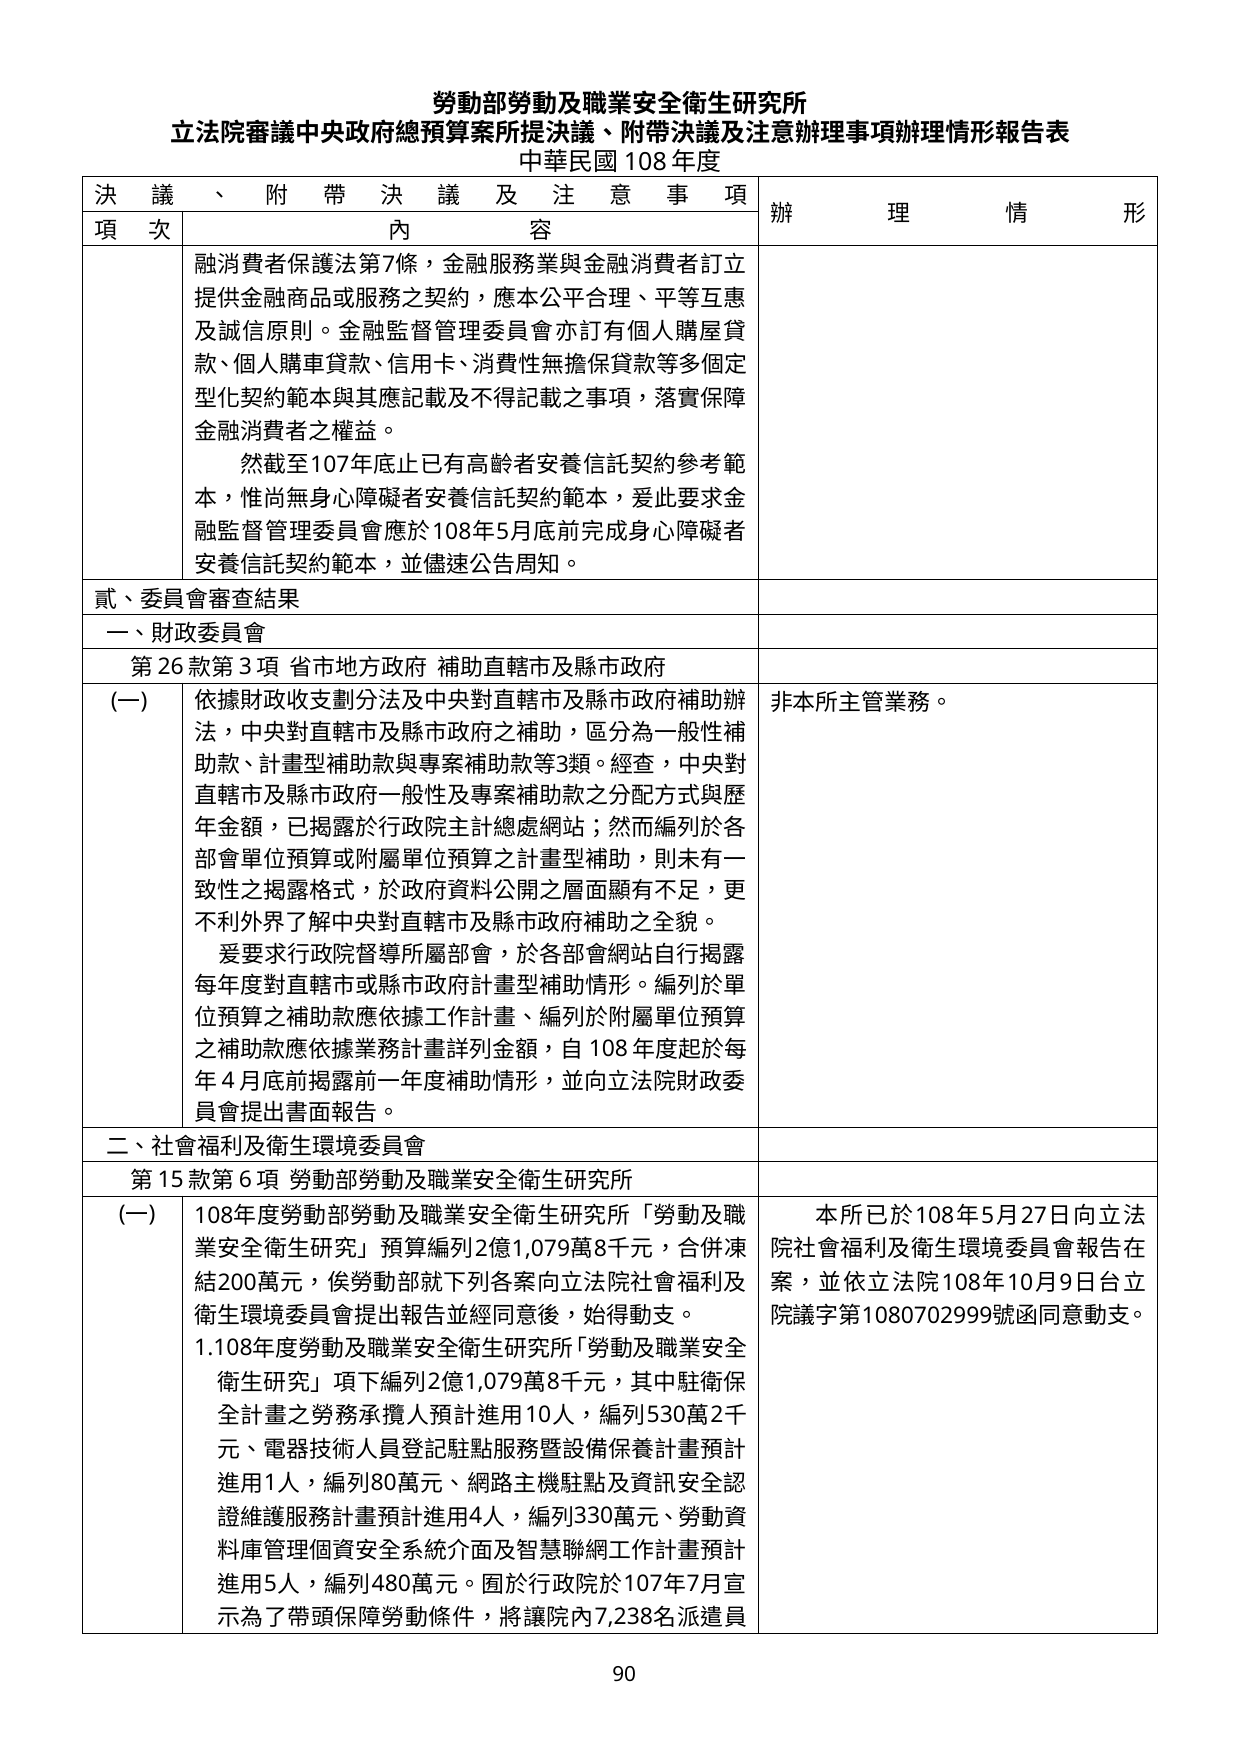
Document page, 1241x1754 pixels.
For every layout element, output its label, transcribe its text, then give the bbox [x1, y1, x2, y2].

table_cell [83, 246, 182, 579]
table_cell [759, 246, 1157, 579]
table_cell [759, 649, 1157, 682]
table_cell 二、社會福利及衛生環境委員會 [83, 1128, 758, 1161]
table_cell 本所已於108年5月27日向立法院社會福利及衛生環境委員會報告在案，並依立法院108年10月9日台立院議字第1080702999號函同意動支。 [759, 1197, 1157, 1633]
table_cell [759, 1128, 1157, 1161]
table_cell 依據財政收支劃分法及中央對直轄市及縣市政府補助辦法，中央對直轄市及縣市政府之補助，區分為一般性補助款、計畫型補助款與專案補助款等3類。經查，中央對直轄市及縣市政府一般性及專案補助款之分配方式與歷年金額，已揭露於行政院主計總處網站；然而編列於各部會單位預算或附屬單位預算之計畫型補助，則未有一致性之揭露格式，於政府資料公開之層面顯有不足，更不利外界了解中央對直轄市及縣市政府補助之全貌。 爰要求行政院督導所屬部會，於各部會網站自行揭露每年度對直轄市或縣市政府計畫型補助情形。編列於單位預算之補助款應依據工作計畫、編列於附屬單位預算之補助款應依據業務計畫詳列金額，自108年度起於每年4月底前揭露前一年度補助情形，並向立法院財政委員會提出書面報告。 [183, 684, 758, 1127]
table_cell 內 容 [183, 212, 758, 245]
table_cell (一) [83, 684, 182, 1127]
table_cell 第26款第3項 省市地方政府 補助直轄市及縣市政府 [83, 649, 758, 682]
table_cell 108年度勞動部勞動及職業安全衛生研究所「勞動及職業安全衛生研究」預算編列2億1,079萬8千元，合併凍結200萬元，俟勞動部就下列各案向立法院社會福利及衛生環境委員會提出報告並經同意後，始得動支。 1.108年度勞動及職業安全衛生研究所「勞動及職業安全衛生研究」項下編列2億1,079萬8千元，其中駐衛保全計畫之勞務承攬人預計進用10人，編列530萬2千元、電器技術人員登記駐點服務暨設備保養計畫預計進用1人，編列80萬元、網路主機駐點及資訊安全認證維護服務計畫預計進用4人，編列330萬元、勞動資料庫管理個資安全系統介面及智慧聯網工作計畫預計進用5人，編列480萬元。囿於行政院於107年7月宣示為了帶頭保障勞動條件，將讓院內7,238名派遣員 [183, 1197, 758, 1633]
table_cell 融消費者保護法第7條，金融服務業與金融消費者訂立提供金融商品或服務之契約，應本公平合理、平等互惠及誠信原則。金融監督管理委員會亦訂有個人購屋貸款、個人購車貸款、信用卡、消費性無擔保貸款等多個定型化契約範本與其應記載及不得記載之事項，落實保障金融消費者之權益。 然截至107年底止已有高齡者安養信託契約參考範本，惟尚無身心障礙者安養信託契約範本，爰此要求金融監督管理委員會應於108年5月底前完成身心障礙者安養信託契約範本，並儘速公告周知。 [183, 246, 758, 579]
table_header 決議、附帶決議及注意事項 [83, 177, 758, 211]
table_cell [759, 580, 1157, 614]
table_cell 一、財政委員會 [83, 615, 758, 648]
table_cell 貳、委員會審查結果 [83, 580, 758, 614]
table_cell [759, 615, 1157, 648]
table_cell 項次 [83, 212, 182, 245]
table_cell 第15款第6項 勞動部勞動及職業安全衛生研究所 [83, 1162, 758, 1196]
table_cell 非本所主管業務。 [759, 684, 1157, 1127]
table_cell (一) [83, 1197, 182, 1633]
table_cell [759, 1162, 1157, 1196]
table_header 辦理情形 [759, 177, 1157, 245]
